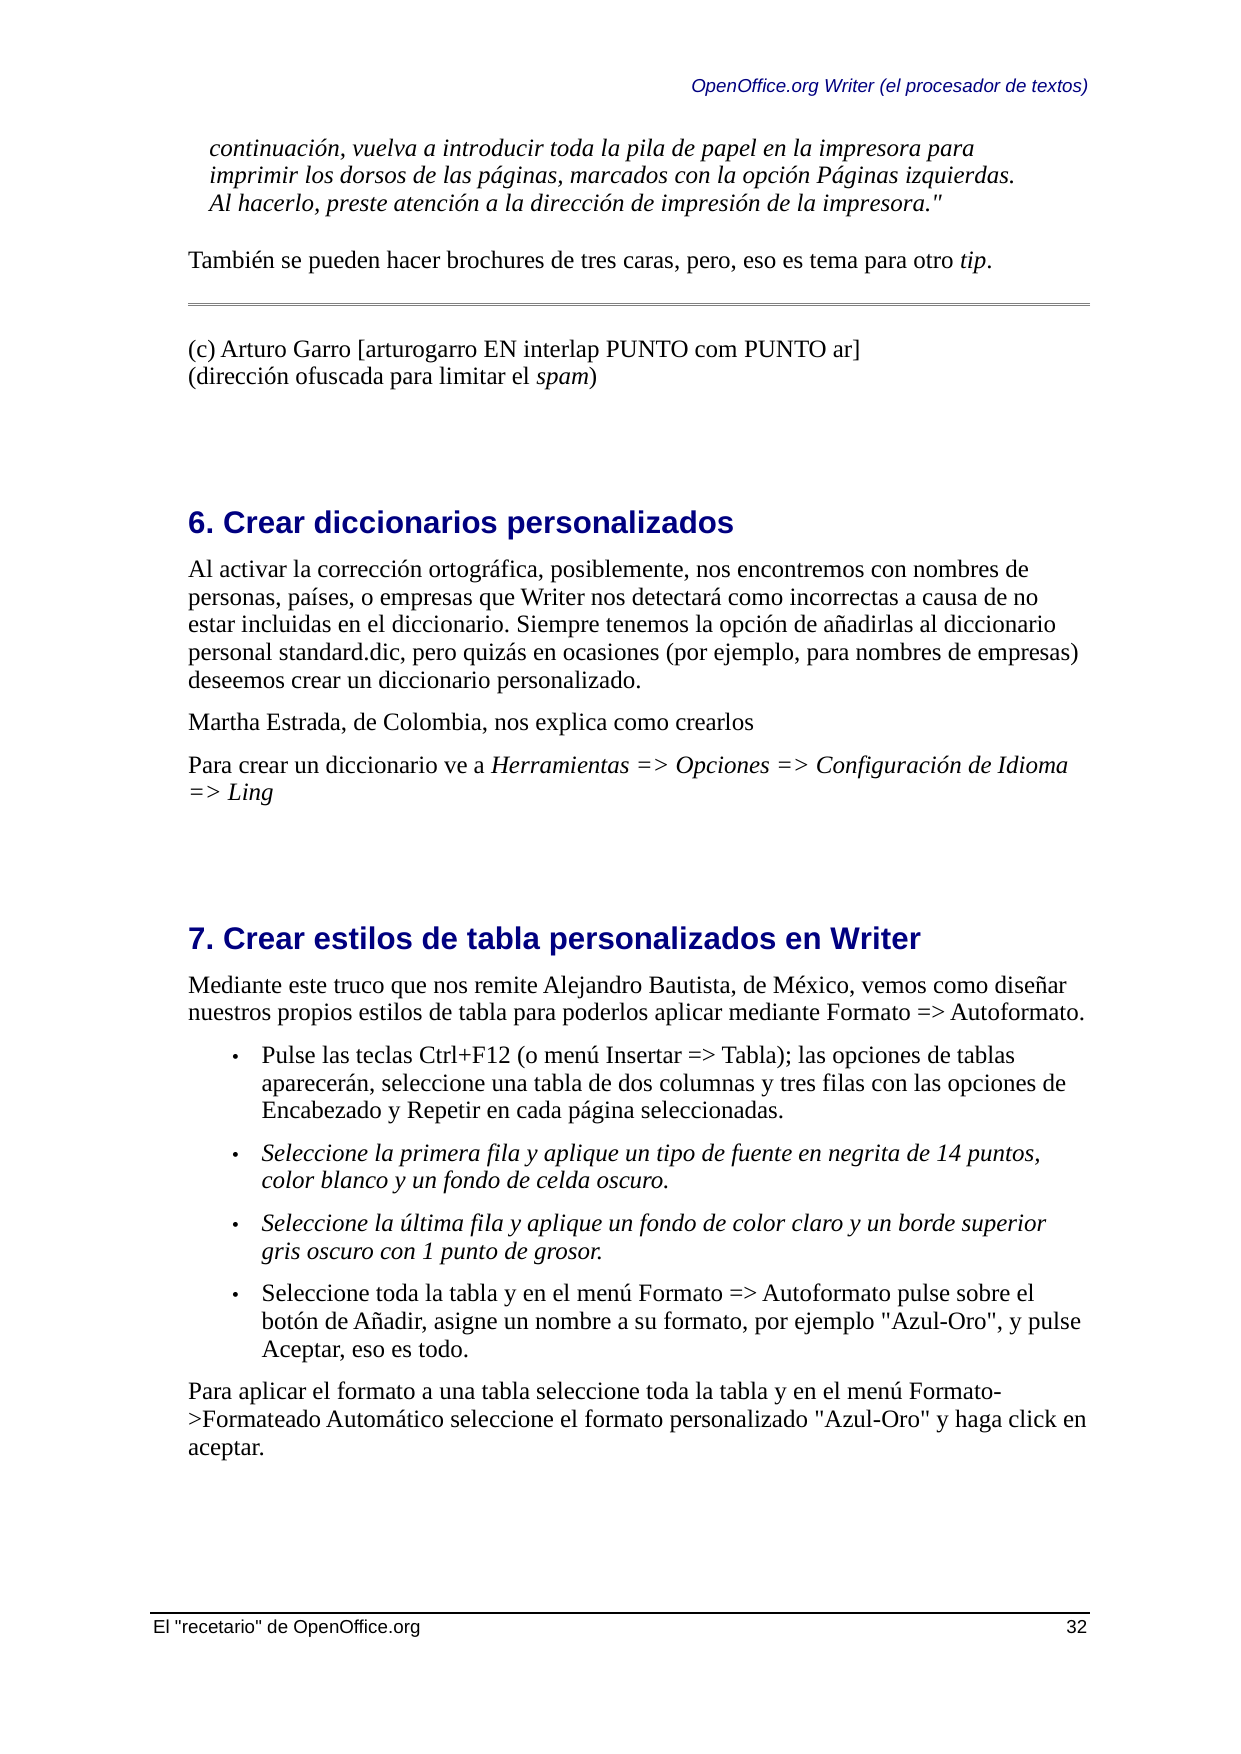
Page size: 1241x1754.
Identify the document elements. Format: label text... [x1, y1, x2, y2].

text Martha Estrada, de Colombia, nos explica como crearlos [188, 708, 1090, 736]
text Para aplicar el formato a una tabla seleccione toda la tabla y en el menú Formato->Formateado Automático seleccione el formato personalizado "Azul-Oro" y haga click en aceptar. [188, 1377, 1090, 1460]
text También se pueden hacer brochures de tres caras, pero, eso es tema para otro tip. [188, 247, 1090, 274]
list Seleccione la última fila y aplique un fondo de color claro y un borde superior gris oscuro con 1 punto de grosor. [232, 1209, 1090, 1264]
text Para crear un diccionario ve a Herramientas => Opciones => Configuración de Idioma => Ling [188, 751, 1090, 806]
list Seleccione la primera fila y aplique un tipo de fuente en negrita de 14 puntos, color blanco y un fondo de celda oscuro. [232, 1139, 1090, 1194]
text (c) Arturo Garro [arturogarro EN interlap PUNTO com PUNTO ar] (dirección ofuscada para limitar el spam) [188, 335, 1090, 390]
subtitle Crear diccionarios personalizados [188, 505, 1090, 540]
subtitle Crear estilos de tabla personalizados en Writer [188, 921, 1090, 956]
text Al activar la corrección ortográfica, posiblemente, nos encontremos con nombres de personas, países, o empresas que Writer nos detectará como incorrectas a causa de no estar incluidas en el diccionario. Siempre tenemos la opción de añadirlas al diccionario personal standard.dic, pero quizás en ocasiones (por ejemplo, para nombres de empresas) deseemos crear un diccionario personalizado. [188, 555, 1090, 693]
list Seleccione toda la tabla y en el menú Formato => Autoformato pulse sobre el botón de Añadir, asigne un nombre a su formato, por ejemplo "Azul-Oro", y pulse Aceptar, eso es todo. [232, 1279, 1090, 1362]
text Mediante este truco que nos remite Alejandro Bautista, de México, vemos como diseñar nuestros propios estilos de tabla para poderlos aplicar mediante Formato => Autoformato. [188, 971, 1090, 1026]
list Pulse las teclas Ctrl+F12 (o menú Insertar => Tabla); las opciones de tablas aparecerán, seleccione una tabla de dos columnas y tres filas con las opciones de Encabezado y Repetir en cada página seleccionadas. [232, 1041, 1090, 1124]
text continuación, vuelva a introducir toda la pila de papel en la impresora para imprimir los dorsos de las páginas, marcados con la opción Páginas izquierdas. Al hacerlo, preste atención a la dirección de impresión de la impresora." [209, 134, 1031, 217]
